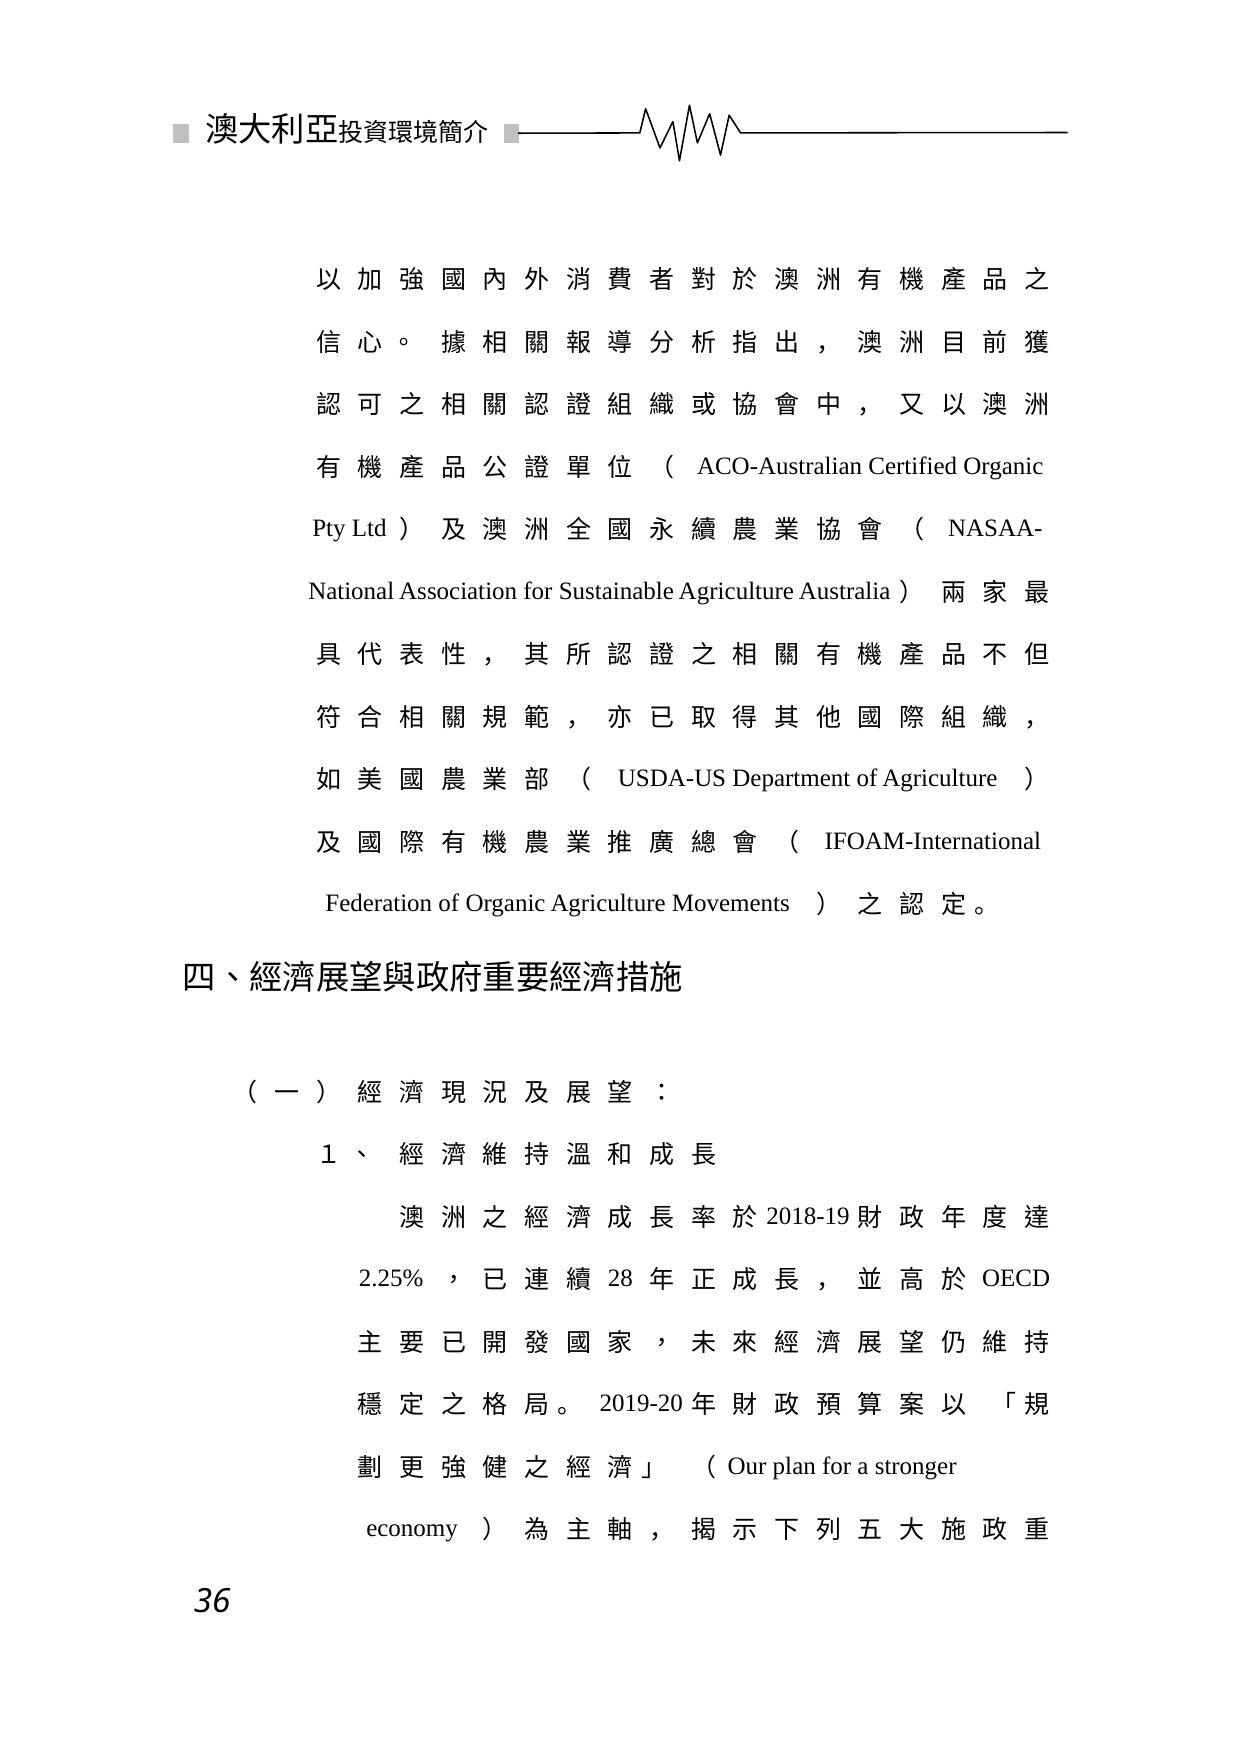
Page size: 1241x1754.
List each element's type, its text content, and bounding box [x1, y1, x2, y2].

text （一）經濟現況及展望： [207, 1049, 1058, 1111]
text 四、經濟展望與政府重要經濟措施 [183, 951, 1058, 999]
text 以加強國內外消費者對於澳洲有機產品之信心。據相關報導分析指出，澳洲目前獲認可之相關認證組織或協會中，又以澳洲有機產品公證單位（ACO-Australian Certified Organic Pty Ltd）及澳洲全國永續農業協會（NASAA-National Association for Sustainable Agriculture Australia）兩家最具代表性，其所認證之相關有機產品不但符合相關規範，亦已取得其他國際組織，如美國農業部（USDA-US Department of Agriculture）及國際有機農業推廣總會（IFOAM-International Federation of Organic Agriculture Movements）之認定。 [281, 236, 1058, 924]
text 澳洲之經濟成長率於2018-19財政年度達2.25%，已連續28年正成長，並高於OECD主要已開發國家，未來經濟展望仍維持穩定之格局。2019-20年財政預算案以「規劃更強健之經濟」（Our plan for a stronger economy）為主軸，揭示下列五大施政重 [330, 1174, 1058, 1549]
text １、經濟維持溫和成長 [281, 1111, 1058, 1174]
